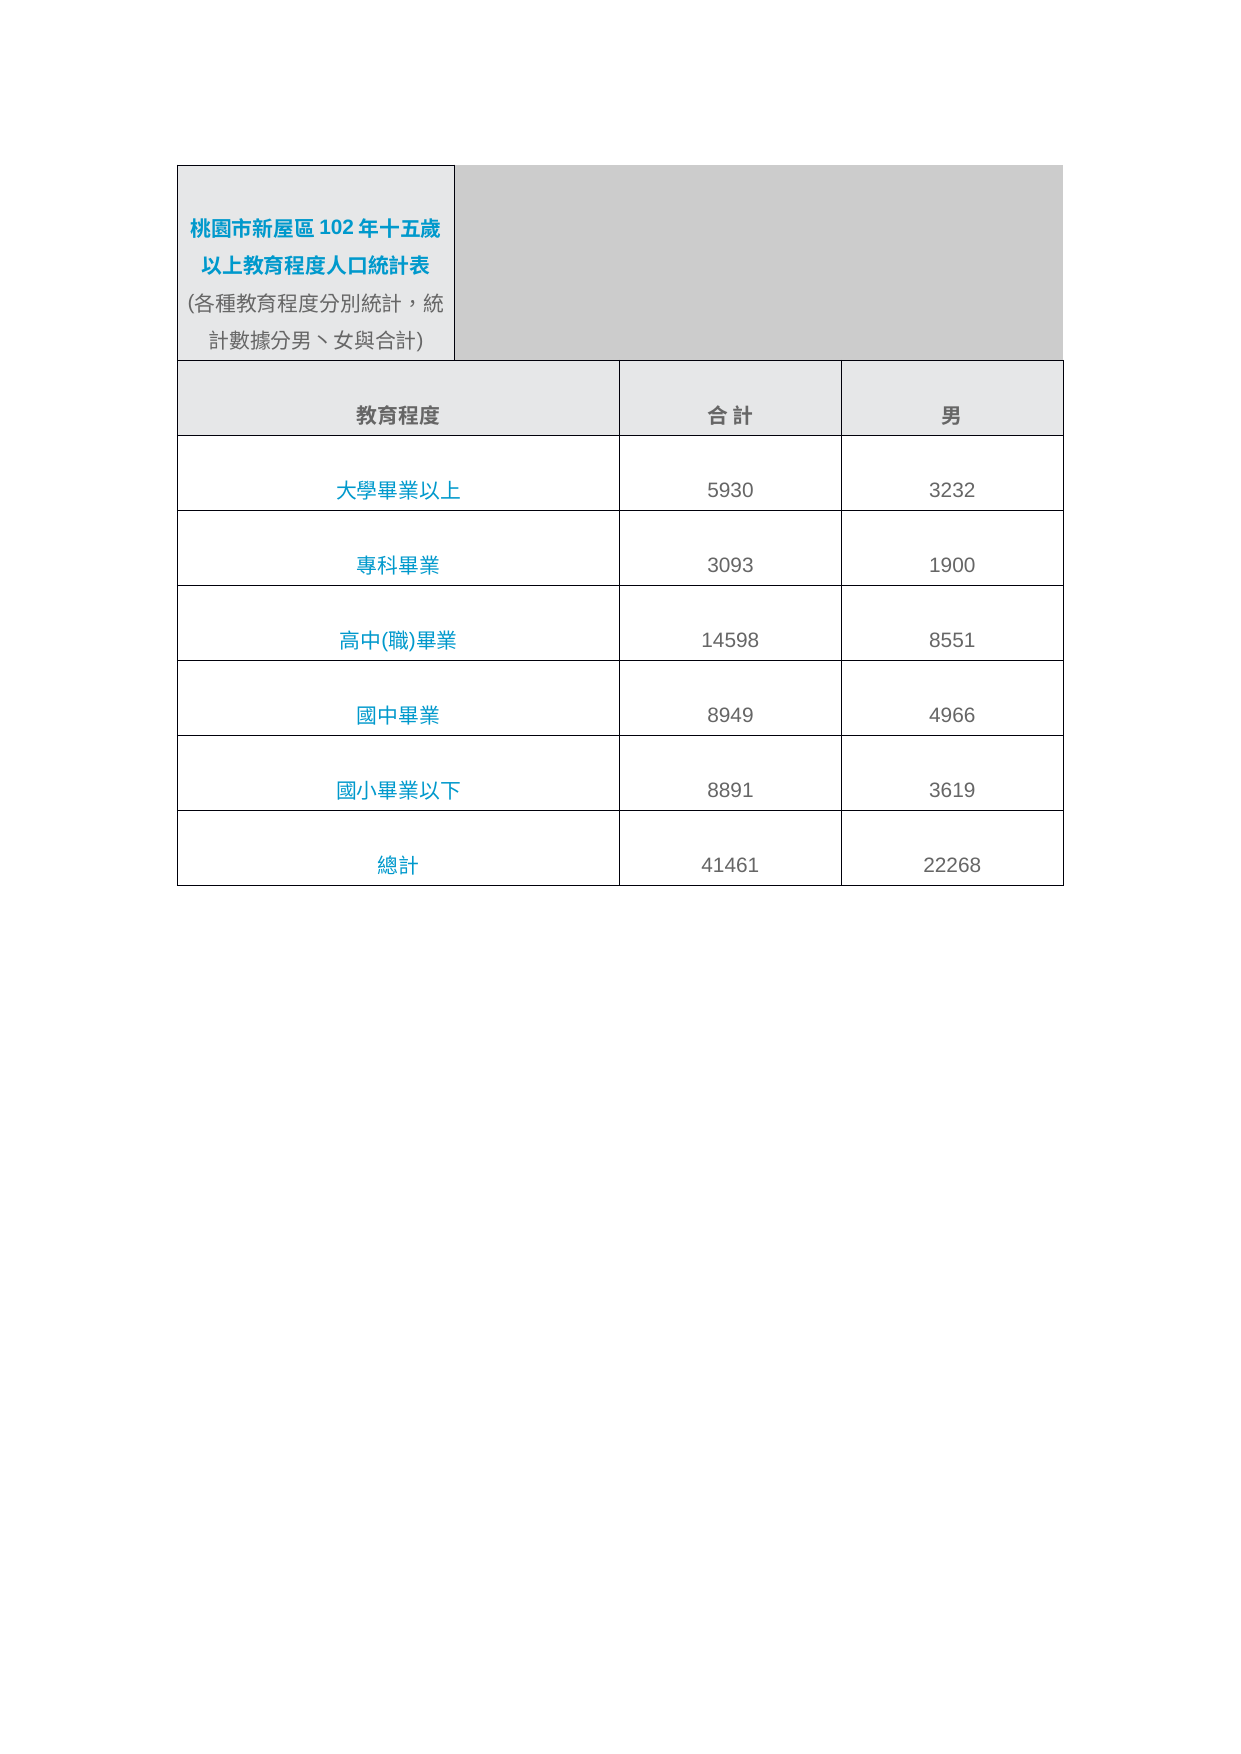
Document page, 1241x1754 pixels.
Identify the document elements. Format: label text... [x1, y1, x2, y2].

table_cell 3232 [842, 436, 1063, 510]
table_cell 大學畢業以上 [178, 436, 619, 510]
table_cell 8551 [842, 586, 1063, 660]
table_cell 41461 [620, 811, 841, 885]
table_cell 專科畢業 [178, 511, 619, 585]
table_cell 男 [842, 361, 1063, 435]
table_cell 3093 [620, 511, 841, 585]
table_cell 1900 [842, 511, 1063, 585]
table_cell 8949 [620, 661, 841, 735]
table_cell 14598 [620, 586, 841, 660]
table_cell 國小畢業以下 [178, 736, 619, 810]
table_cell 8891 [620, 736, 841, 810]
table_cell 22268 [842, 811, 1063, 885]
table_cell 教育程度 [178, 361, 619, 435]
table_header 桃園市新屋區102年十五歲以上教育程度人口統計表 (各種教育程度分別統計，統計數據分男丶女與合計) [178, 166, 454, 360]
table_cell 高中(職)畢業 [178, 586, 619, 660]
table_cell 3619 [842, 736, 1063, 810]
table_cell 合 計 [620, 361, 841, 435]
table_cell 總計 [178, 811, 619, 885]
table_cell 4966 [842, 661, 1063, 735]
table_cell 5930 [620, 436, 841, 510]
table_cell 國中畢業 [178, 661, 619, 735]
